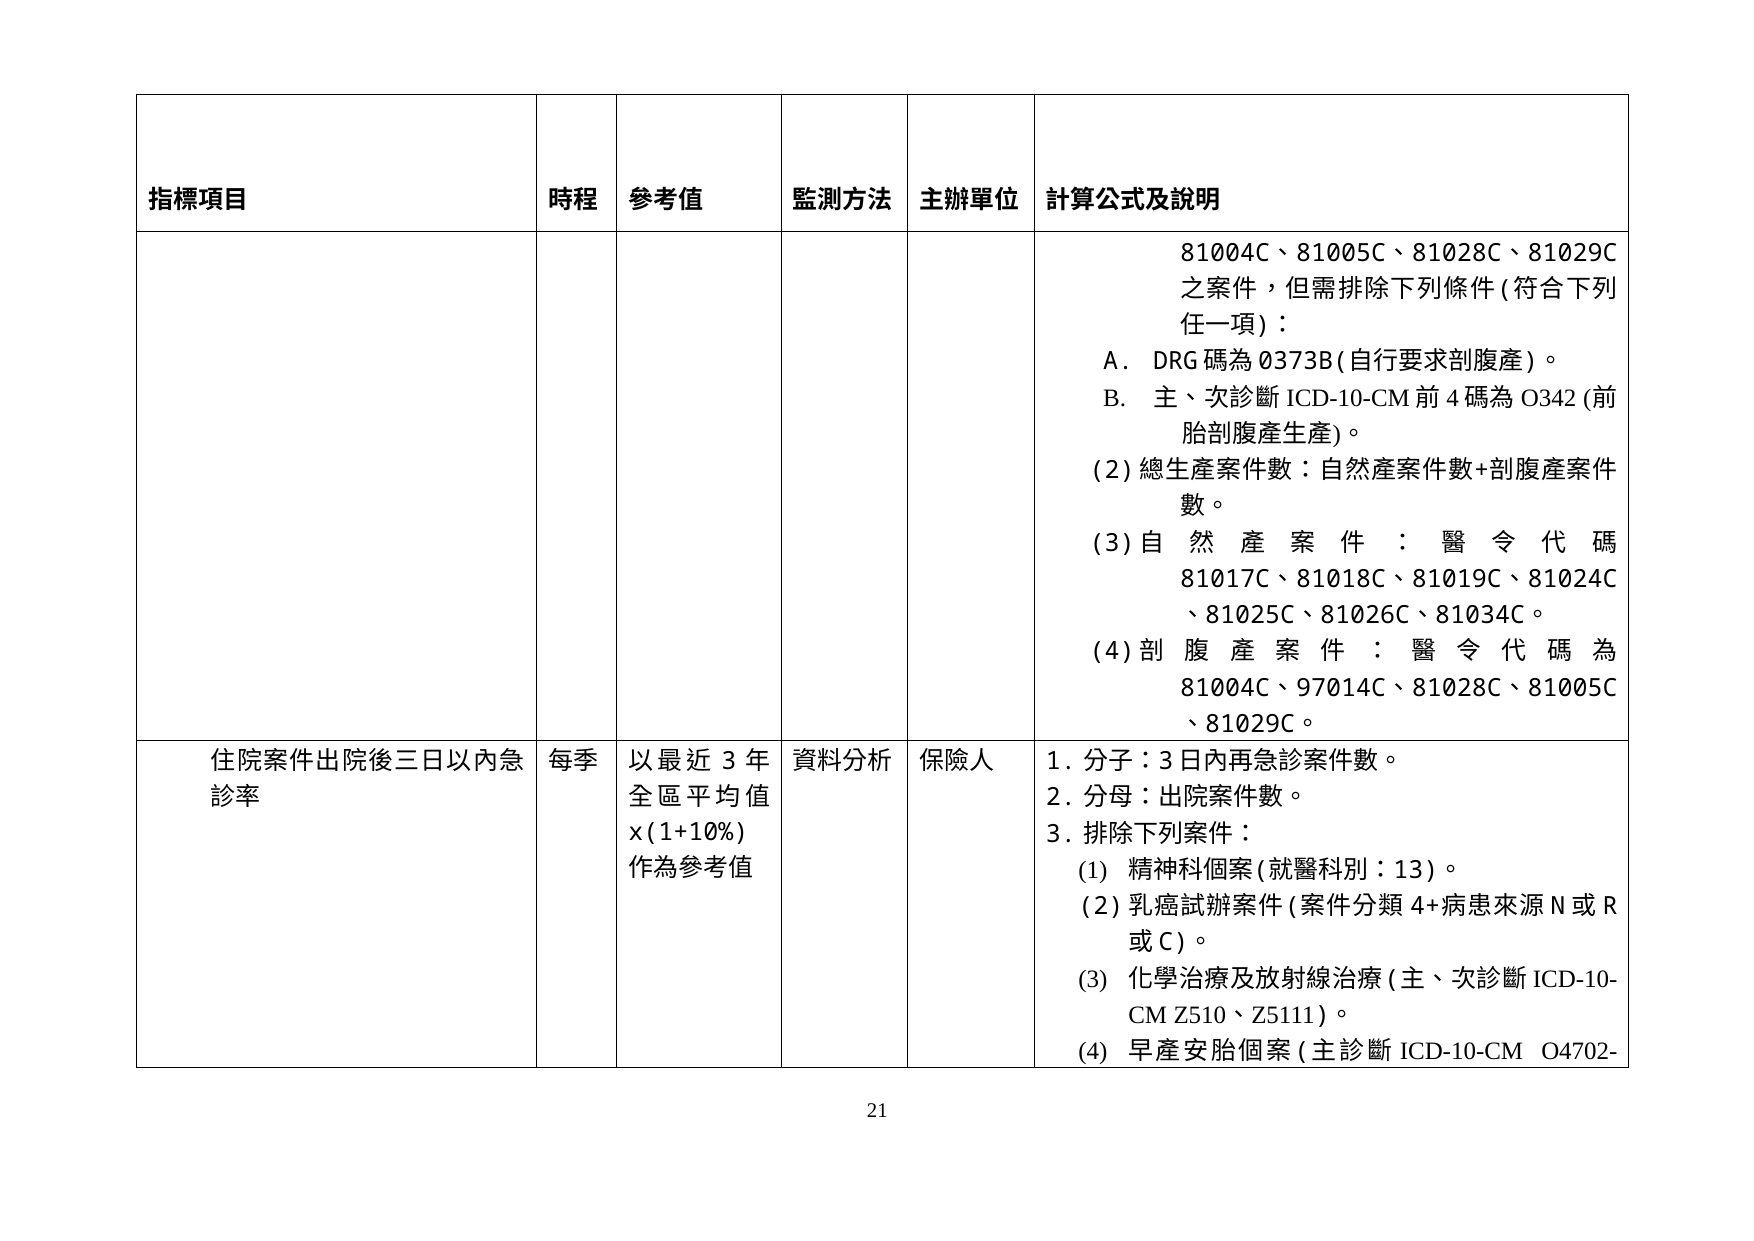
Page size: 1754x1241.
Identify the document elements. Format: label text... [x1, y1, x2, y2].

table_header 主辦單位 [908, 95, 1034, 231]
table_header 參考值 [617, 95, 781, 231]
table_header 監測方法 [782, 95, 907, 231]
table_cell 分子：3日內再急診案件數。 分母：出院案件數。 排除下列案件： 精神科個案(就醫科別：13)。 乳癌試辦案件(案件分類4+病患來源N或R或C)。 化學治療及放射線治療(主、次診斷ICD-10-CM Z510、Z5111)。 早產安胎個案(主診斷ICD-10-CM O4702-O4703、 O6002-O6003)。 罕見疾病(主診斷ICD-10-CM E760-E763)—黏多醣症。 轉院案件(轉歸代碼5、6或7)。 新生兒未領卡(部分負擔註記903)。 血友病(主診斷ICD-10-CM D66、D67、D681、D682)。 器官移植(醫令代碼前5碼)心臟移植：68035肺臟移植：68037（單肺）、68047（双肺） 肝臟移植：75020腎臟移植：76020。 病患死亡或病危自動出院案件(轉歸代碼4或A)。 [1035, 741, 1628, 1067]
table_cell 1.分子：總生產案件數中屬初次非自願剖腹產案件數。 2.分母：總生產案件數。 3.說明： 初次非自願剖腹產案件：醫令代碼為81004C、81005C、81028C、81029C之案件，但需排除下列條件(符合下列任一項)： DRG碼為0373B(自行要求剖腹產)。 主、次診斷ICD-10-CM前4碼為O342 (前胎剖腹產生產)。 總生產案件數：自然產案件數+剖腹產案件數。 自然產案件：醫令代碼81017C、81018C、81019C、81024C、81025C、81026C、81034C。 剖腹產案件：醫令代碼為81004C、97014C、81028C、81005C、81029C。 [1035, 232, 1628, 739]
table_cell [908, 232, 1034, 739]
table_header 計算公式及說明 [1035, 95, 1628, 231]
table_header 指標項目 [137, 95, 536, 231]
table_cell [617, 232, 781, 739]
table_header 時程 [537, 95, 616, 231]
table_header [0, 94, 136, 231]
table_cell [0, 740, 136, 1067]
table_cell [137, 232, 536, 739]
table_cell 住院案件出院後三日以內急診率 [137, 741, 536, 1067]
table_cell 以最近3年全區平均值x(1+10%)作為參考值 [617, 741, 781, 1067]
table_cell [537, 232, 616, 739]
table_cell [782, 232, 907, 739]
table_cell [0, 231, 136, 739]
table_cell 保險人 [908, 741, 1034, 1067]
table_cell 每季 [537, 741, 616, 1067]
table_cell 資料分析 [782, 741, 907, 1067]
